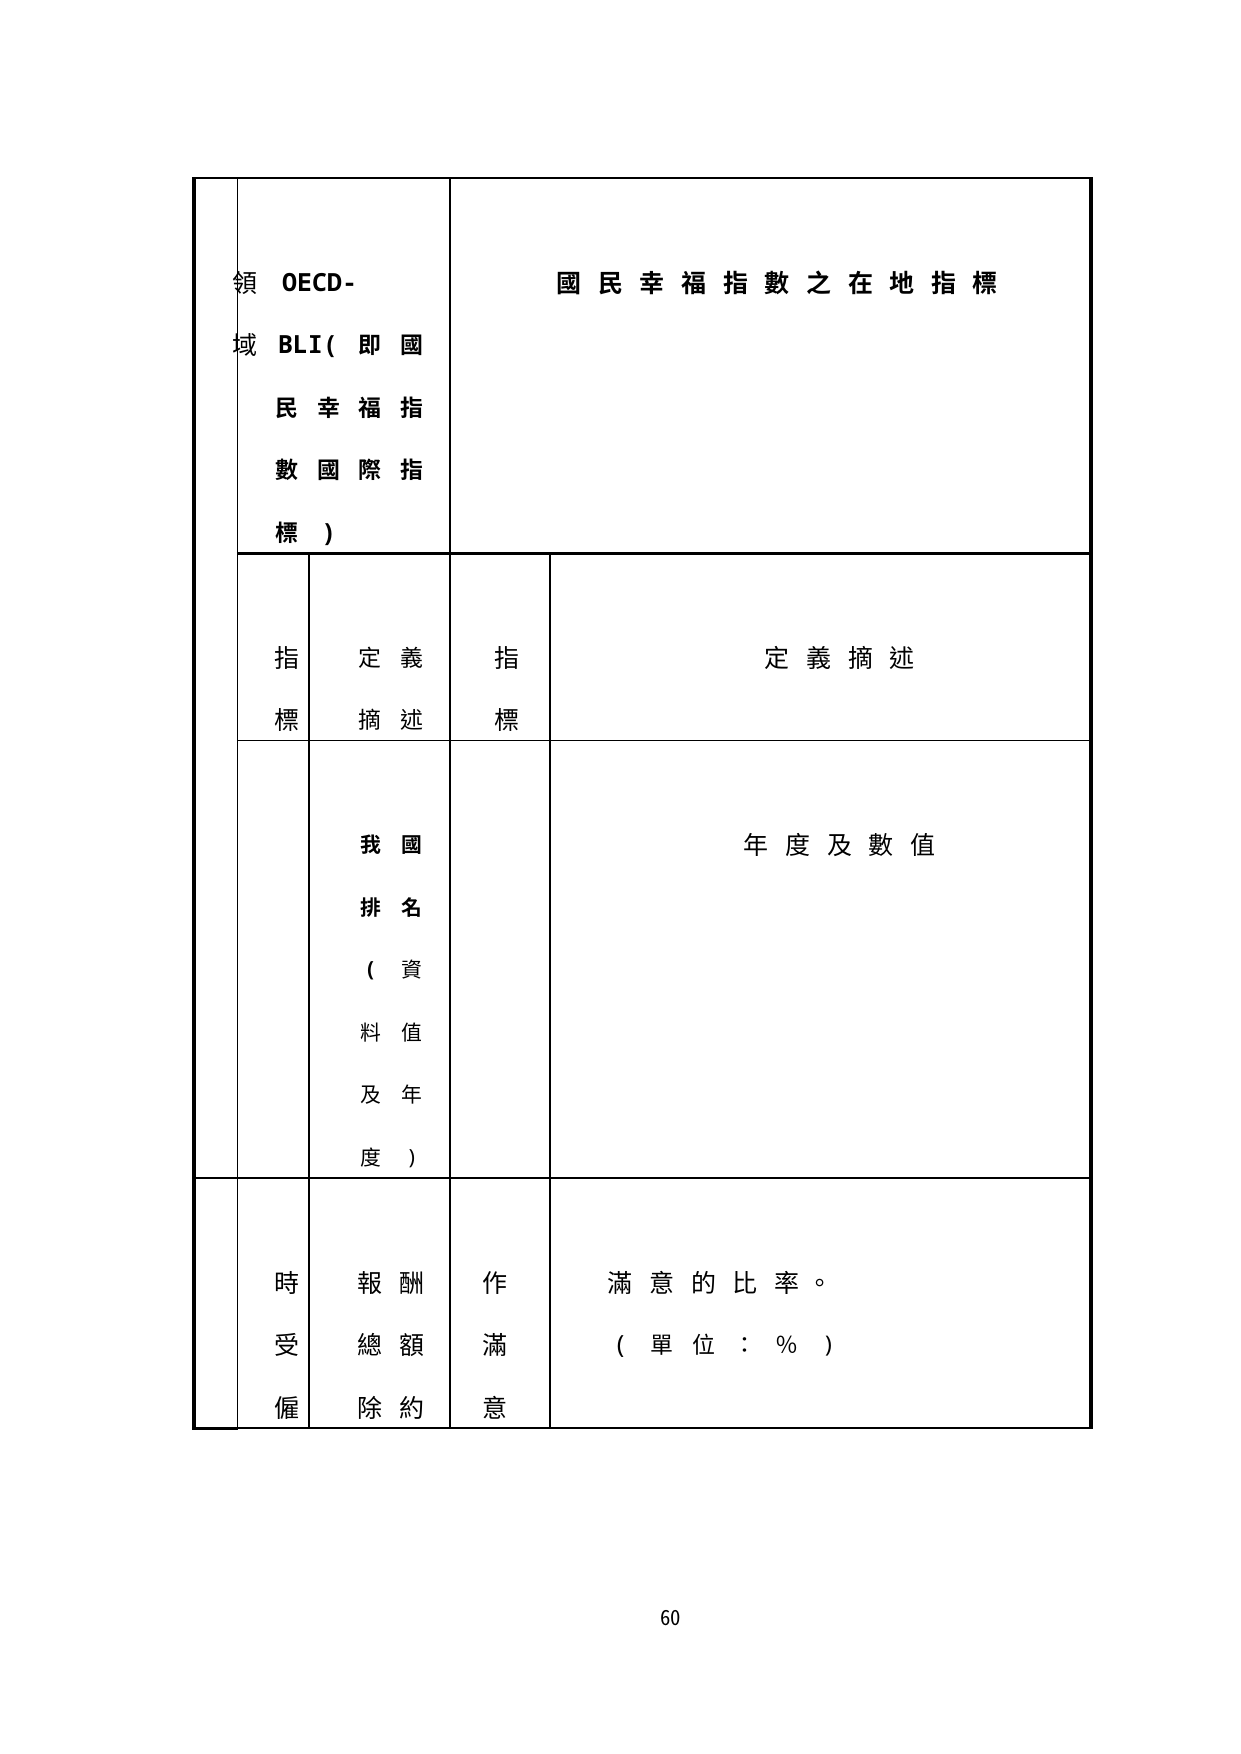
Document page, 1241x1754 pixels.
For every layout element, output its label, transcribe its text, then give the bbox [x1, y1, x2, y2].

table_cell [238, 741, 308, 1177]
table_cell 報酬總額除約 [310, 1179, 449, 1427]
table_cell 作滿意 [451, 1179, 549, 1427]
table_header OECD-BLI(即國民幸福指數國際指標) [238, 179, 449, 552]
table_cell [451, 741, 549, 1177]
table_cell 滿意的比率。 (單位：％) [551, 1179, 1089, 1427]
table_header 國民幸福指數之在地指標 [451, 179, 1089, 552]
table_cell 定義摘述 [551, 555, 1089, 740]
table_cell 我國排名(資料值及年度) [310, 741, 449, 1177]
table_cell 年度及數值 [551, 741, 1089, 1177]
table_cell 指標 [238, 555, 308, 740]
table_cell 工作 與收 入 [196, 1179, 237, 1427]
table_cell 指標 [451, 555, 549, 740]
table_header 領域 [196, 179, 237, 1177]
table_cell 定義摘述 [310, 555, 449, 740]
table_cell 時受僱 [238, 1179, 308, 1427]
